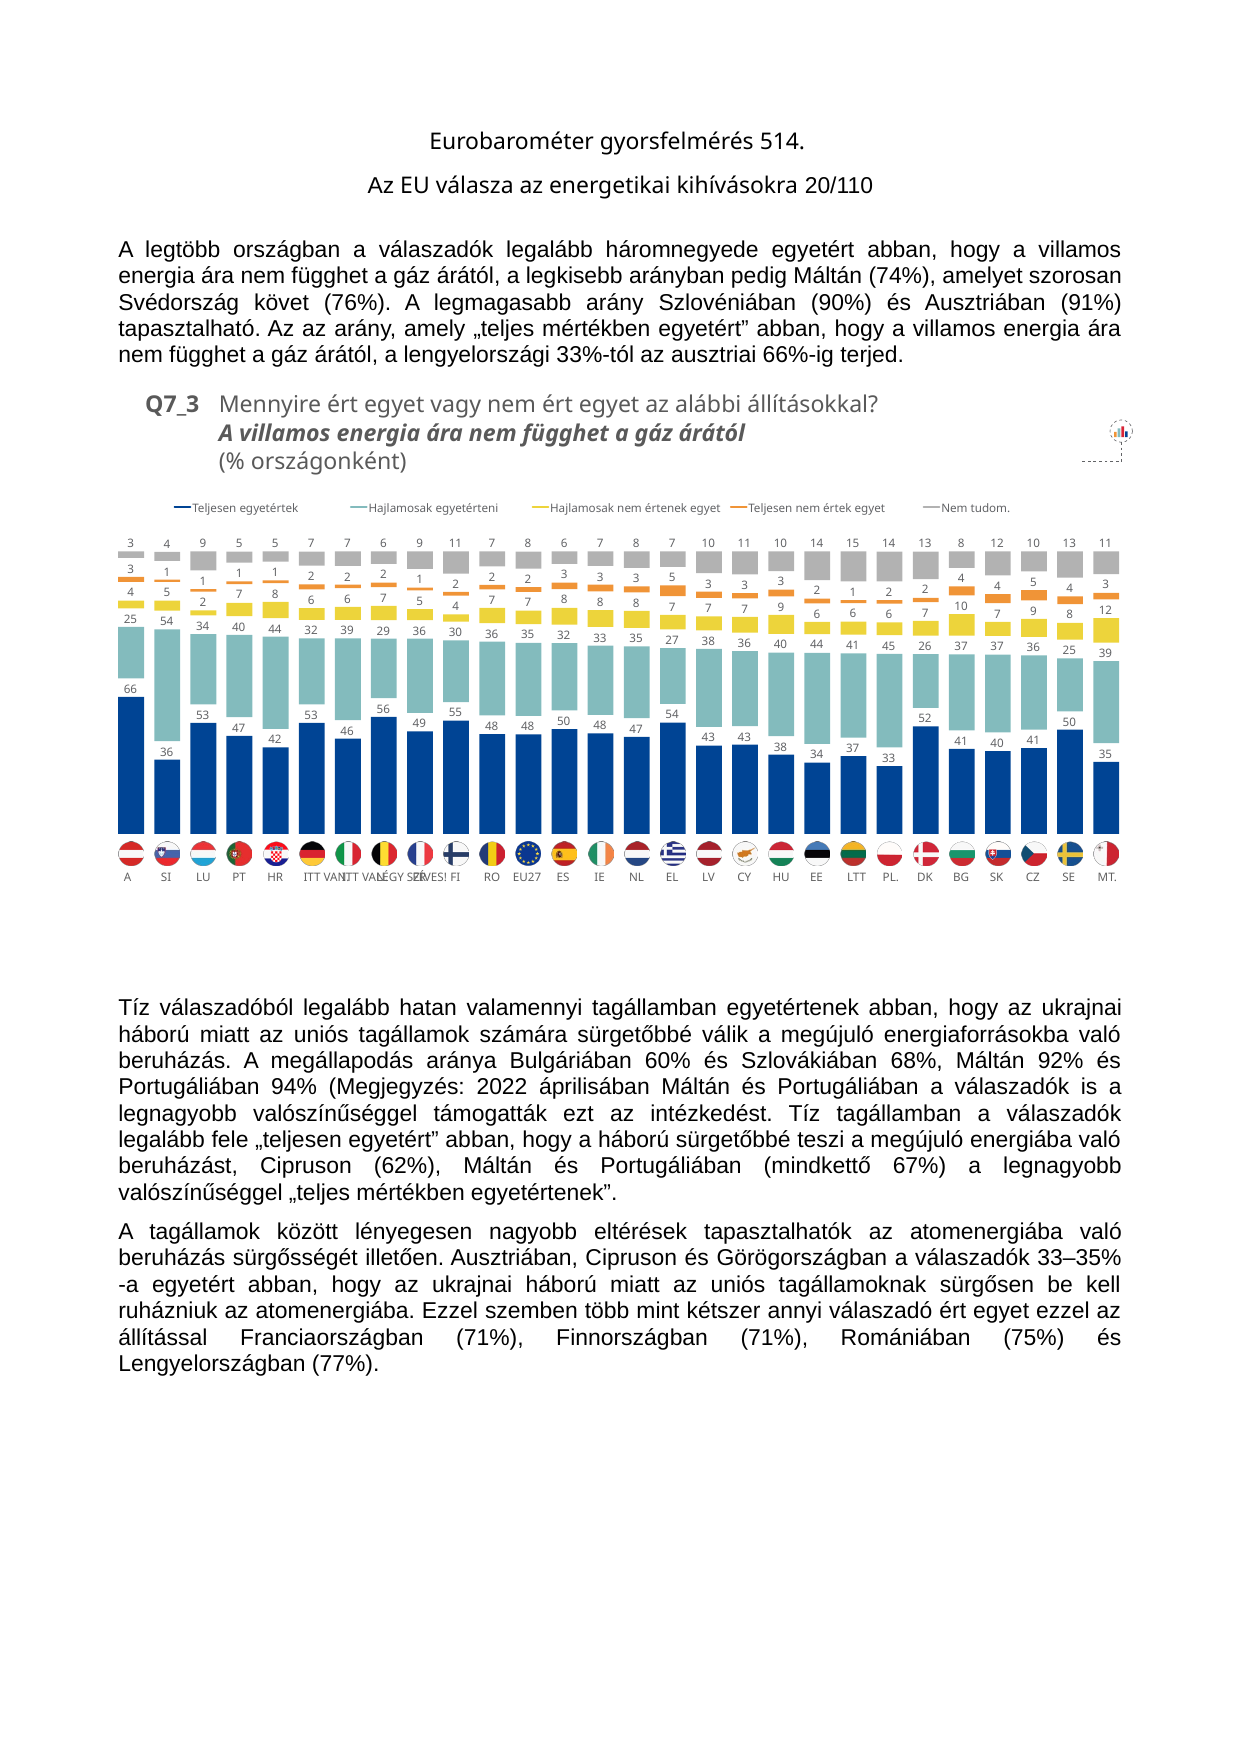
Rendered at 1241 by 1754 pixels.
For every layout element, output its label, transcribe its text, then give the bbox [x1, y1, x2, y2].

picture [660, 841, 686, 866]
picture [1057, 841, 1083, 866]
picture [263, 841, 289, 866]
picture [1093, 841, 1119, 866]
picture [877, 841, 902, 866]
picture [913, 841, 939, 866]
picture [190, 841, 216, 866]
picture [804, 841, 830, 866]
picture [335, 841, 361, 866]
picture [840, 841, 866, 866]
picture [551, 841, 577, 866]
picture [588, 841, 614, 866]
text A legtöbb országban a válaszadók legalább háromnegyede egyetért abban, hogy a villamos energia ára nem függhet a gáz árától, a legkisebb arányban pedig Máltán (74%), amelyet szorosan Svédország követ (76%). A legmagasabb arány Szlovéniában (90%) és Ausztriában (91%) tapasztalható. Az az arány, amely „teljes mértékben egyetért” abban, hogy a villamos energia ára nem függhet a gáz árától, a lengyelországi 33%-tól az ausztriai 66%-ig terjed. [118, 236, 1122, 368]
picture [696, 841, 722, 866]
picture [479, 841, 505, 866]
picture [299, 841, 325, 866]
picture [1021, 841, 1047, 866]
picture [118, 841, 144, 866]
picture [985, 841, 1011, 866]
picture [949, 841, 975, 866]
picture [154, 841, 180, 866]
picture [515, 841, 541, 866]
picture [768, 841, 794, 866]
text Tíz válaszadóból legalább hatan valamennyi tagállamban egyetértenek abban, hogy az ukrajnai háború miatt az uniós tagállamok számára sürgetőbbé válik a megújuló energiaforrásokba való beruházás. A megállapodás aránya Bulgáriában 60% és Szlovákiában 68%, Máltán 92% és Portugáliában 94% (Megjegyzés: 2022 áprilisában Máltán és Portugáliában a válaszadók is a legnagyobb valószínűséggel támogatták ezt az intézkedést. Tíz tagállamban a válaszadók legalább fele „teljesen egyetért” abban, hogy a háború sürgetőbbé teszi a megújuló energiába való beruházást, Cipruson (62%), Máltán és Portugáliában (mindkettő 67%) a legnagyobb valószínűséggel „teljes mértékben egyetértenek”. [118, 994, 1122, 1205]
picture [624, 841, 650, 866]
text A tagállamok között lényegesen nagyobb eltérések tapasztalhatók az atomenergiába való beruházás sürgősségét illetően. Ausztriában, Cipruson és Görögországban a válaszadók 33–35% -a egyetért abban, hogy az ukrajnai háború miatt az uniós tagállamoknak sürgősen be kell ruházniuk az atomenergiába. Ezzel szemben több mint kétszer annyi válaszadó ért egyet ezzel az állítással Franciaországban (71%), Finnországban (71%), Romániában (75%) és Lengyelországban (77%). [118, 1218, 1122, 1376]
picture [443, 841, 469, 866]
picture [407, 841, 433, 866]
picture [732, 841, 758, 866]
picture [226, 841, 252, 866]
picture [371, 841, 397, 866]
